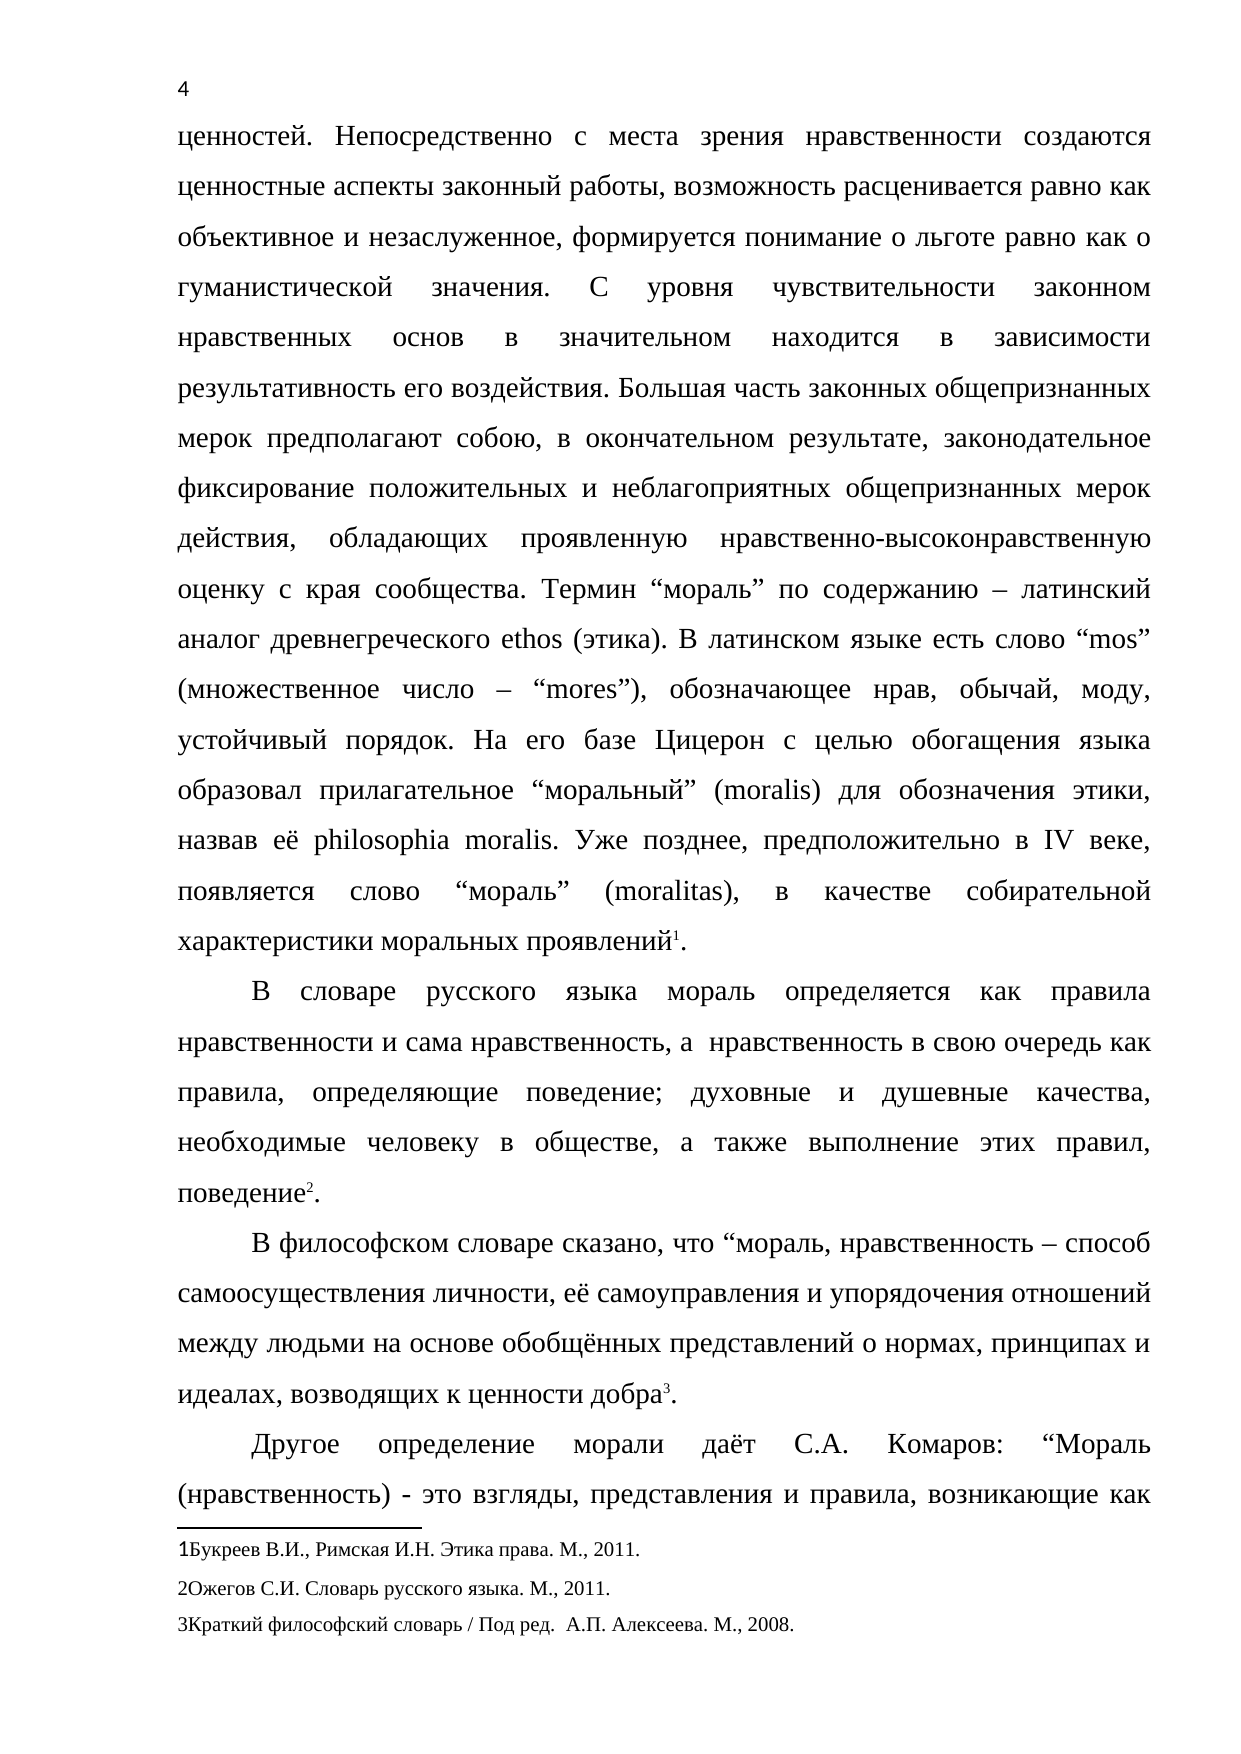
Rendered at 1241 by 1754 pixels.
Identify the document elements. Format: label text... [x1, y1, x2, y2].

text Другое определение морали даёт С.А. Комаров: “Мораль (нравственность) - это взгляды, представления и правила, возникающие как [177, 1426, 1152, 1510]
text В философском словаре сказано, что “мораль, нравственность – способ самоосуществления личности, её самоуправления и упорядочения отношений между людьми на основе обобщённых представлений о нормах, принципах и идеалах, возводящих к ценности добра. [177, 1225, 1152, 1409]
text Ожегов С.И. Словарь русского языка. М., 2011. [177, 1576, 1152, 1600]
text В словаре русского языка мораль определяется как правила нравственности и сама нравственность, а нравственность в свою очередь как правила, определяющие поведение; духовные и душевные качества, необходимые человеку в обществе, а также выполнение этих правил, поведение. [177, 973, 1152, 1208]
text ценностей. Непосредственно с места зрения нравственности создаются ценностные аспекты законный работы, возможность расценивается равно как объективное и незаслуженное, формируется понимание о льготе равно как о гуманистической значения. С уровня чувствительности законном нравственных основ в значительном находится в зависимости результативность его воздействия. Большая часть законных общепризнанных мерок предполагают собою, в окончательном результате, законодательное фиксирование положительных и неблагоприятных общепризнанных мерок действия, обладающих проявленную нравственно-высоконравственную оценку с края сообщества. Термин “мораль” по содержанию – латинский аналог древнегреческого ethos (этика). В латинском языке есть слово “mos” (множественное число – “mores”), обозначающее нрав, обычай, моду, устойчивый порядок. На его базе Цицерон с целью обогащения языка образовал прилагательное “моральный” (moralis) для обозначения этики, назвав её philosophia moralis. Уже позднее, предположительно в IV веке, появляется слово “мораль” (moralitas), в качестве собирательной характеристики моральных проявлений. [177, 118, 1152, 957]
text Краткий философский словарь / Под ред. А.П. Алексеева. М., 2008. [177, 1612, 1152, 1636]
text Букреев В.И., Римская И.Н. Этика права. М., 2011. [177, 1534, 1152, 1562]
